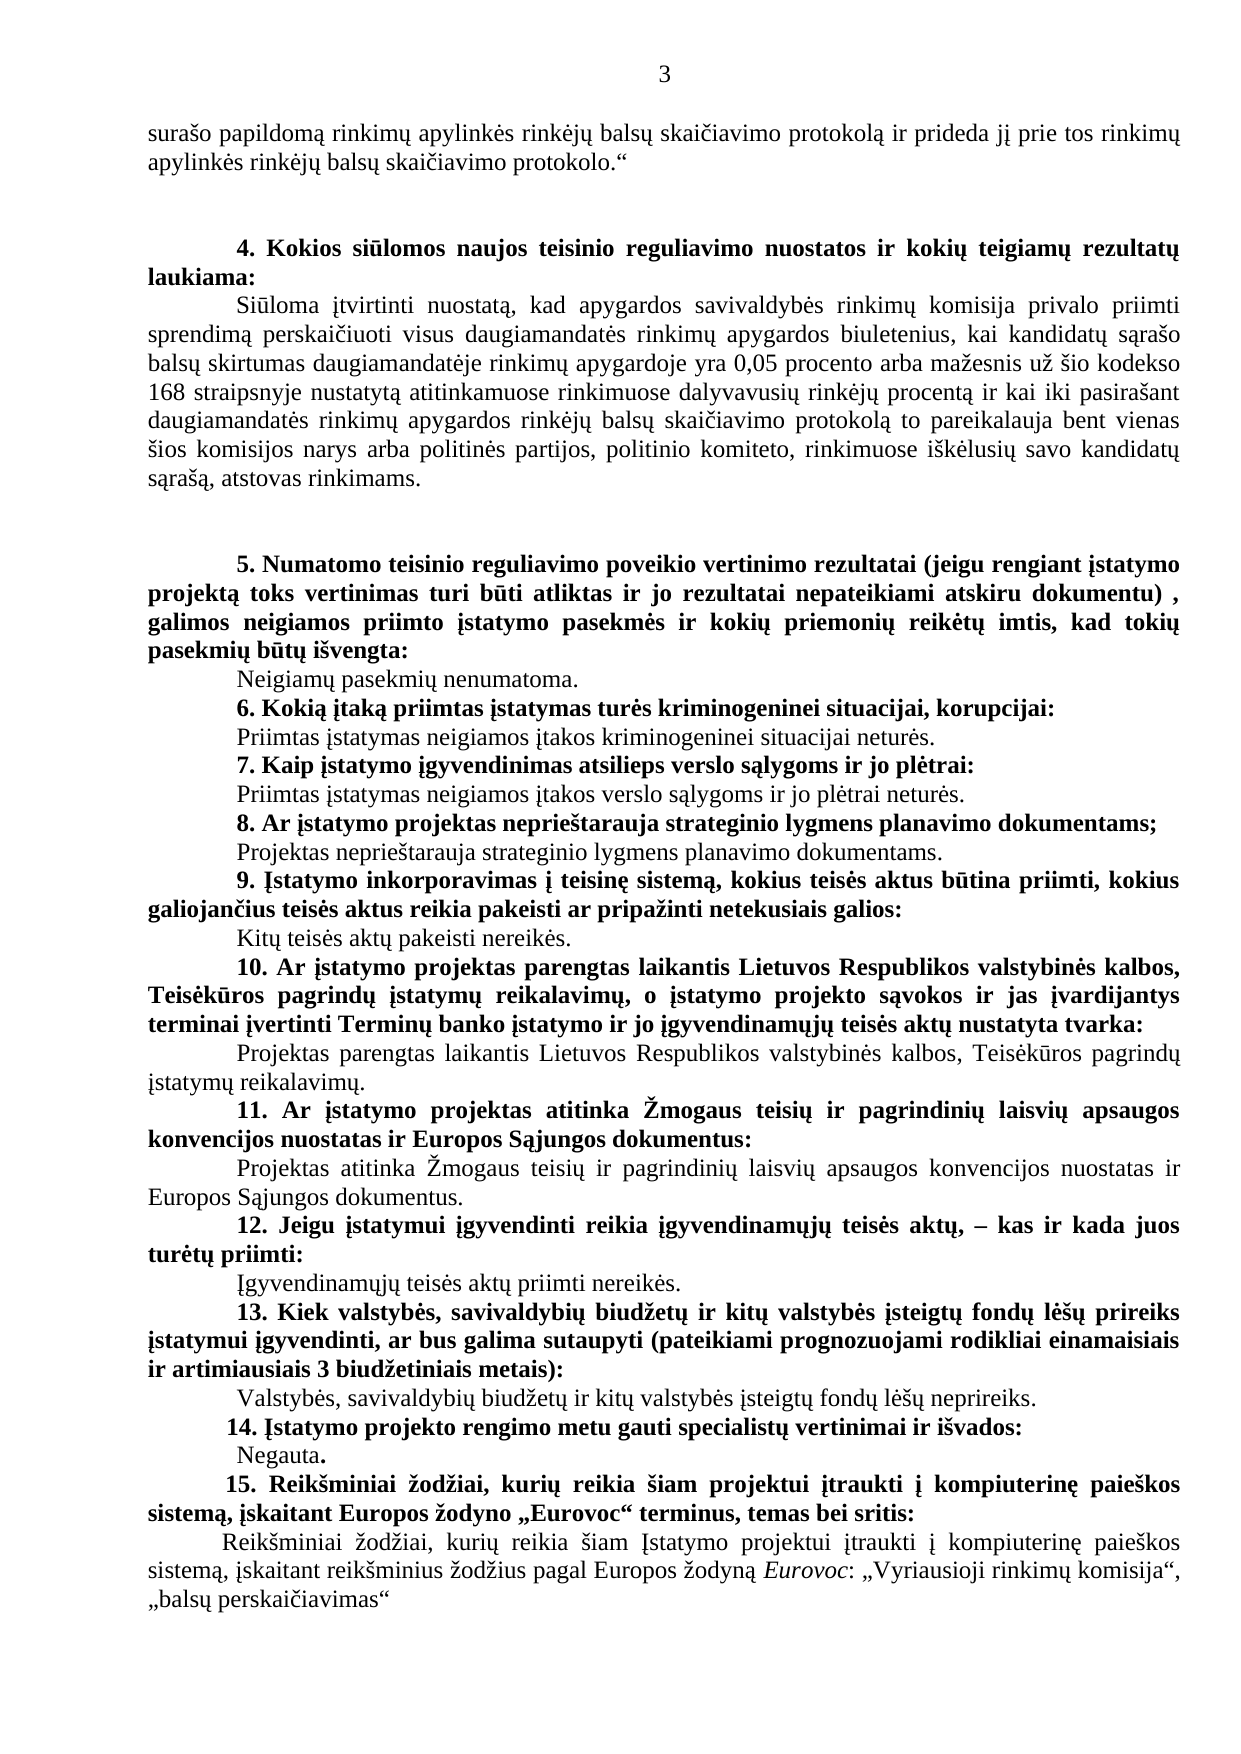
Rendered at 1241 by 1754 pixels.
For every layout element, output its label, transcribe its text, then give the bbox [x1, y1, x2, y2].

text Projektas neprieštarauja strateginio lygmens planavimo dokumentams. [148, 837, 1181, 866]
text Reikšminiai žodžiai, kurių reikia šiam Įstatymo projektui įtraukti į kompiuterinę paieškos sistemą, įskaitant reikšminius žodžius pagal Europos žodyną Eurovoc: „Vyriausioji rinkimų komisija“, „balsų perskaičiavimas“ [148, 1527, 1181, 1613]
text Projektas atitinka Žmogaus teisių ir pagrindinių laisvių apsaugos konvencijos nuostatas ir Europos Sąjungos dokumentus. [148, 1153, 1181, 1211]
text 7. Kaip įstatymo įgyvendinimas atsilieps verslo sąlygoms ir jo plėtrai: [148, 751, 1181, 779]
text 8. Ar įstatymo projektas neprieštarauja strateginio lygmens planavimo dokumentams; [148, 808, 1181, 837]
text 5. Numatomo teisinio reguliavimo poveikio vertinimo rezultatai (jeigu rengiant įstatymo projektą toks vertinimas turi būti atliktas ir jo rezultatai nepateikiami atskiru dokumentu) , galimos neigiamos priimto įstatymo pasekmės ir kokių priemonių reikėtų imtis, kad tokių pasekmių būtų išvengta: [148, 549, 1181, 664]
text 9. Įstatymo inkorporavimas į teisinę sistemą, kokius teisės aktus būtina priimti, kokius galiojančius teisės aktus reikia pakeisti ar pripažinti netekusiais galios: [148, 866, 1181, 923]
text 11. Ar įstatymo projektas atitinka Žmogaus teisių ir pagrindinių laisvių apsaugos konvencijos nuostatas ir Europos Sąjungos dokumentus: [148, 1096, 1181, 1153]
text 10. Ar įstatymo projektas parengtas laikantis Lietuvos Respublikos valstybinės kalbos, Teisėkūros pagrindų įstatymų reikalavimų, o įstatymo projekto sąvokos ir jas įvardijantys terminai įvertinti Terminų banko įstatymo ir jo įgyvendinamųjų teisės aktų nustatyta tvarka: [148, 952, 1181, 1038]
text 15. Reikšminiai žodžiai, kurių reikia šiam projektui įtraukti į kompiuterinę paieškos sistemą, įskaitant Europos žodyno „Eurovoc“ terminus, temas bei sritis: [148, 1469, 1181, 1527]
text Priimtas įstatymas neigiamos įtakos verslo sąlygoms ir jo plėtrai neturės. [148, 779, 1181, 808]
text Valstybės, savivaldybių biudžetų ir kitų valstybės įsteigtų fondų lėšų neprireiks. [148, 1383, 1181, 1412]
text 13. Kiek valstybės, savivaldybių biudžetų ir kitų valstybės įsteigtų fondų lėšų prireiks įstatymui įgyvendinti, ar bus galima sutaupyti (pateikiami prognozuojami rodikliai einamaisiais ir artimiausiais 3 biudžetiniais metais): [148, 1297, 1181, 1383]
text surašo papildomą rinkimų apylinkės rinkėjų balsų skaičiavimo protokolą ir prideda jį prie tos rinkimų apylinkės rinkėjų balsų skaičiavimo protokolo.“ [148, 118, 1181, 176]
text 6. Kokią įtaką priimtas įstatymas turės kriminogeninei situacijai, korupcijai: [148, 693, 1181, 722]
text Neigiamų pasekmių nenumatoma. [148, 664, 1181, 693]
text Siūloma įtvirtinti nuostatą, kad apygardos savivaldybės rinkimų komisija privalo priimti sprendimą perskaičiuoti visus daugiamandatės rinkimų apygardos biuletenius, kai kandidatų sąrašo balsų skirtumas daugiamandatėje rinkimų apygardoje yra 0,05 procento arba mažesnis už šio kodekso 168 straipsnyje nustatytą atitinkamuose rinkimuose dalyvavusių rinkėjų procentą ir kai iki pasirašant daugiamandatės rinkimų apygardos rinkėjų balsų skaičiavimo protokolą to pareikalauja bent vienas šios komisijos narys arba politinės partijos, politinio komiteto, rinkimuose iškėlusių savo kandidatų sąrašą, atstovas rinkimams. [148, 291, 1181, 492]
text Priimtas įstatymas neigiamos įtakos kriminogeninei situacijai neturės. [148, 722, 1181, 751]
text 12. Jeigu įstatymui įgyvendinti reikia įgyvendinamųjų teisės aktų, – kas ir kada juos turėtų priimti: [148, 1211, 1181, 1268]
text 4. Kokios siūlomos naujos teisinio reguliavimo nuostatos ir kokių teigiamų rezultatų laukiama: [148, 233, 1181, 291]
text Įgyvendinamųjų teisės aktų priimti nereikės. [148, 1268, 1181, 1297]
text Kitų teisės aktų pakeisti nereikės. [148, 923, 1181, 952]
text Negauta. [148, 1441, 1181, 1469]
text 14. Įstatymo projekto rengimo metu gauti specialistų vertinimai ir išvados: [148, 1412, 1181, 1441]
text Projektas parengtas laikantis Lietuvos Respublikos valstybinės kalbos, Teisėkūros pagrindų įstatymų reikalavimų. [148, 1038, 1181, 1096]
